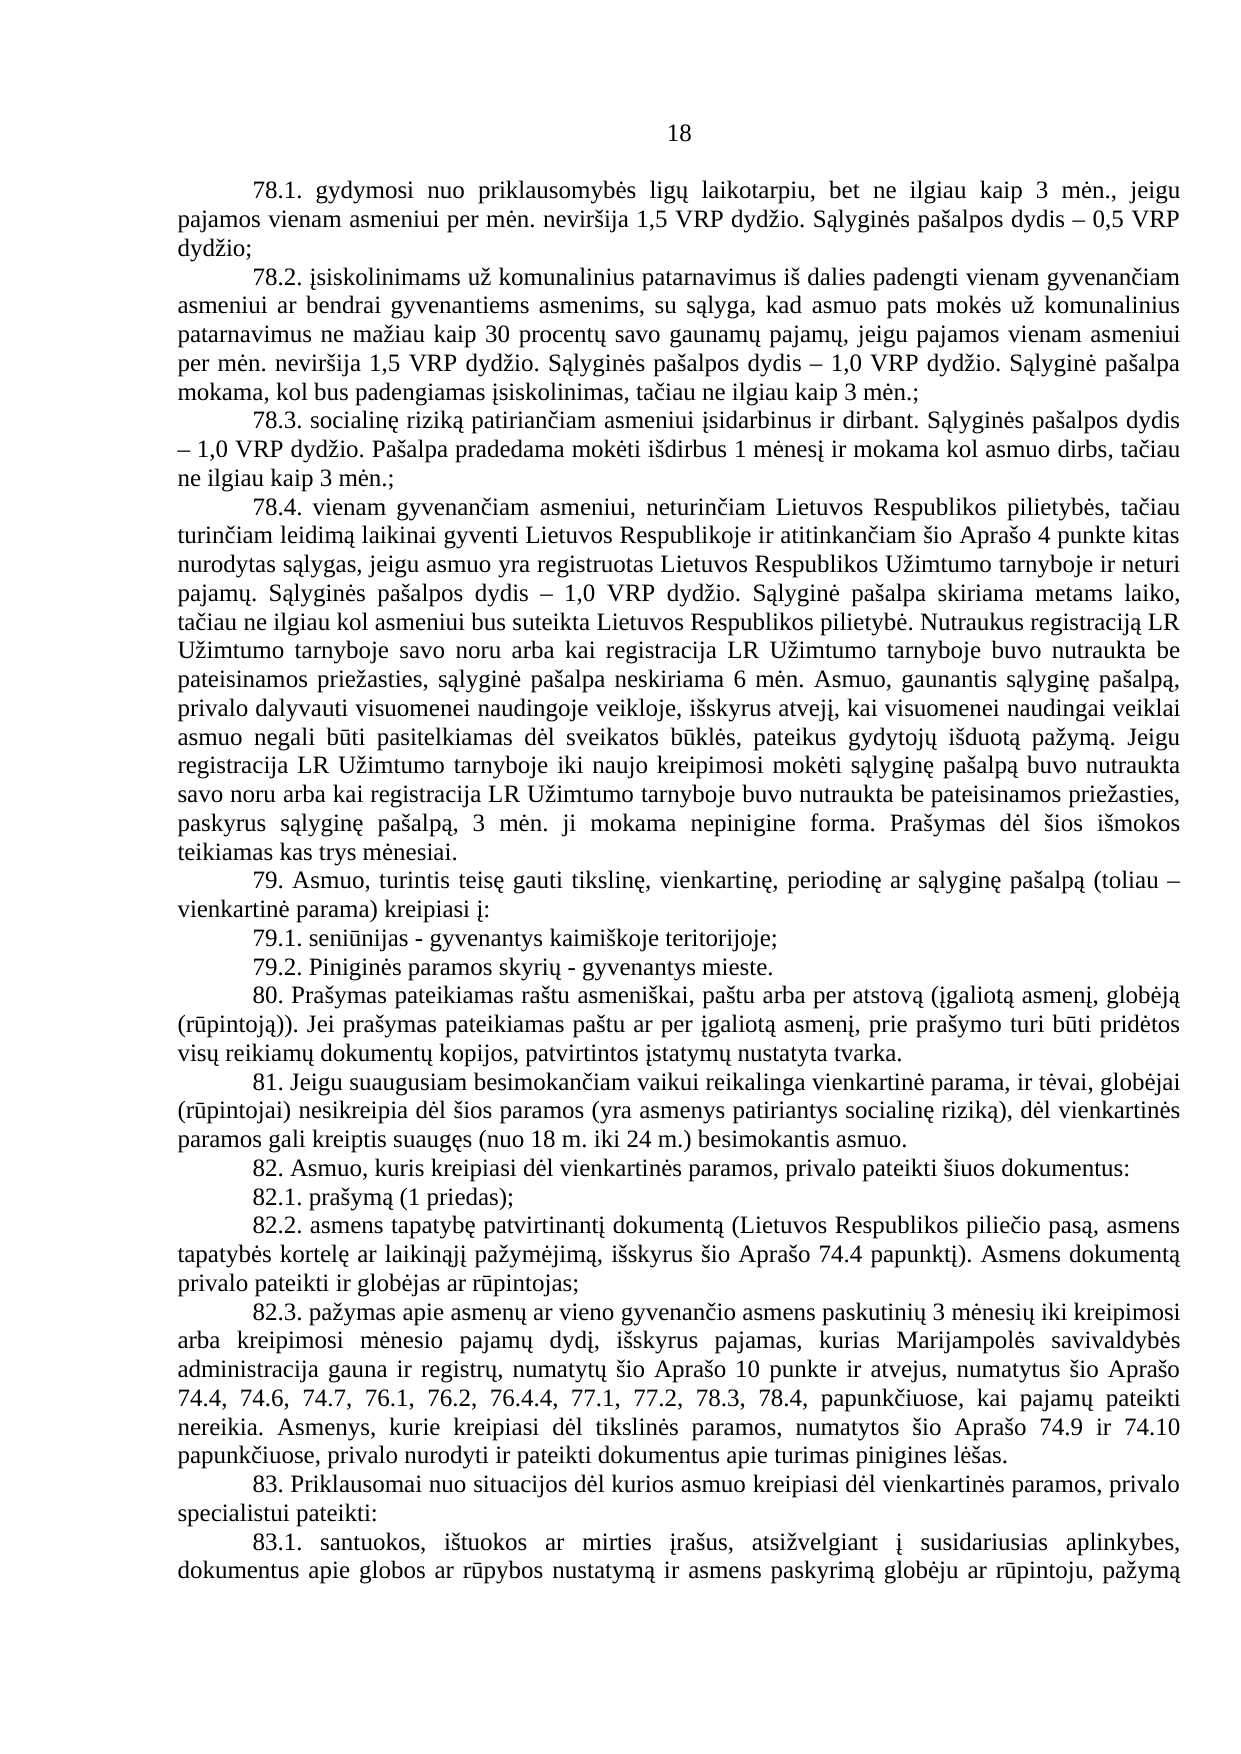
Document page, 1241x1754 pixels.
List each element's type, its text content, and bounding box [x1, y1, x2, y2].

text 79.2. Piniginės paramos skyrių - gyvenantys mieste. [177, 952, 1181, 981]
text 80. Prašymas pateikiamas raštu asmeniškai, paštu arba per atstovą (įgaliotą asmenį, globėją (rūpintoją)). Jei prašymas pateikiamas paštu ar per įgaliotą asmenį, prie prašymo turi būti pridėtos visų reikiamų dokumentų kopijos, patvirtintos įstatymų nustatyta tvarka. [177, 981, 1181, 1067]
text 82.3. pažymas apie asmenų ar vieno gyvenančio asmens paskutinių 3 mėnesių iki kreipimosi arba kreipimosi mėnesio pajamų dydį, išskyrus pajamas, kurias Marijampolės savivaldybės administracija gauna ir registrų, numatytų šio Aprašo 10 punkte ir atvejus, numatytus šio Aprašo 74.4, 74.6, 74.7, 76.1, 76.2, 76.4.4, 77.1, 77.2, 78.3, 78.4, papunkčiuose, kai pajamų pateikti nereikia. Asmenys, kurie kreipiasi dėl tikslinės paramos, numatytos šio Aprašo 74.9 ir 74.10 papunkčiuose, privalo nurodyti ir pateikti dokumentus apie turimas pinigines lėšas. [177, 1297, 1181, 1469]
text 82.1. prašymą (1 priedas); [177, 1182, 1181, 1211]
text 82.2. asmens tapatybę patvirtinantį dokumentą (Lietuvos Respublikos piliečio pasą, asmens tapatybės kortelę ar laikinąjį pažymėjimą, išskyrus šio Aprašo 74.4 papunktį). Asmens dokumentą privalo pateikti ir globėjas ar rūpintojas; [177, 1211, 1181, 1297]
text 81. Jeigu suaugusiam besimokančiam vaikui reikalinga vienkartinė parama, ir tėvai, globėjai (rūpintojai) nesikreipia dėl šios paramos (yra asmenys patiriantys socialinę riziką), dėl vienkartinės paramos gali kreiptis suaugęs (nuo 18 m. iki 24 m.) besimokantis asmuo. [177, 1067, 1181, 1153]
text 79. Asmuo, turintis teisę gauti tikslinę, vienkartinę, periodinę ar sąlyginę pašalpą (toliau – vienkartinė parama) kreipiasi į: [177, 866, 1181, 923]
text 78.3. socialinę riziką patiriančiam asmeniui įsidarbinus ir dirbant. Sąlyginės pašalpos dydis – 1,0 VRP dydžio. Pašalpa pradedama mokėti išdirbus 1 mėnesį ir mokama kol asmuo dirbs, tačiau ne ilgiau kaip 3 mėn.; [177, 406, 1181, 492]
text 78.1. gydymosi nuo priklausomybės ligų laikotarpiu, bet ne ilgiau kaip 3 mėn., jeigu pajamos vienam asmeniui per mėn. neviršija 1,5 VRP dydžio. Sąlyginės pašalpos dydis – 0,5 VRP dydžio; [177, 176, 1181, 262]
text 83. Priklausomai nuo situacijos dėl kurios asmuo kreipiasi dėl vienkartinės paramos, privalo specialistui pateikti: [177, 1469, 1181, 1527]
text 82. Asmuo, kuris kreipiasi dėl vienkartinės paramos, privalo pateikti šiuos dokumentus: [177, 1153, 1181, 1182]
text 78.4. vienam gyvenančiam asmeniui, neturinčiam Lietuvos Respublikos pilietybės, tačiau turinčiam leidimą laikinai gyventi Lietuvos Respublikoje ir atitinkančiam šio Aprašo 4 punkte kitas nurodytas sąlygas, jeigu asmuo yra registruotas Lietuvos Respublikos Užimtumo tarnyboje ir neturi pajamų. Sąlyginės pašalpos dydis – 1,0 VRP dydžio. Sąlyginė pašalpa skiriama metams laiko, tačiau ne ilgiau kol asmeniui bus suteikta Lietuvos Respublikos pilietybė. Nutraukus registraciją LR Užimtumo tarnyboje savo noru arba kai registracija LR Užimtumo tarnyboje buvo nutraukta be pateisinamos priežasties, sąlyginė pašalpa neskiriama 6 mėn. Asmuo, gaunantis sąlyginę pašalpą, privalo dalyvauti visuomenei naudingoje veikloje, išskyrus atvejį, kai visuomenei naudingai veiklai asmuo negali būti pasitelkiamas dėl sveikatos būklės, pateikus gydytojų išduotą pažymą. Jeigu registracija LR Užimtumo tarnyboje iki naujo kreipimosi mokėti sąlyginę pašalpą buvo nutraukta savo noru arba kai registracija LR Užimtumo tarnyboje buvo nutraukta be pateisinamos priežasties, paskyrus sąlyginę pašalpą, 3 mėn. ji mokama nepinigine forma. Prašymas dėl šios išmokos teikiamas kas trys mėnesiai. [177, 492, 1181, 866]
text 79.1. seniūnijas - gyvenantys kaimiškoje teritorijoje; [177, 923, 1181, 952]
text 83.1. santuokos, ištuokos ar mirties įrašus, atsižvelgiant į susidariusias aplinkybes, dokumentus apie globos ar rūpybos nustatymą ir asmens paskyrimą globėju ar rūpintoju, pažymą [177, 1527, 1181, 1584]
text 78.2. įsiskolinimams už komunalinius patarnavimus iš dalies padengti vienam gyvenančiam asmeniui ar bendrai gyvenantiems asmenims, su sąlyga, kad asmuo pats mokės už komunalinius patarnavimus ne mažiau kaip 30 procentų savo gaunamų pajamų, jeigu pajamos vienam asmeniui per mėn. neviršija 1,5 VRP dydžio. Sąlyginės pašalpos dydis – 1,0 VRP dydžio. Sąlyginė pašalpa mokama, kol bus padengiamas įsiskolinimas, tačiau ne ilgiau kaip 3 mėn.; [177, 262, 1181, 406]
